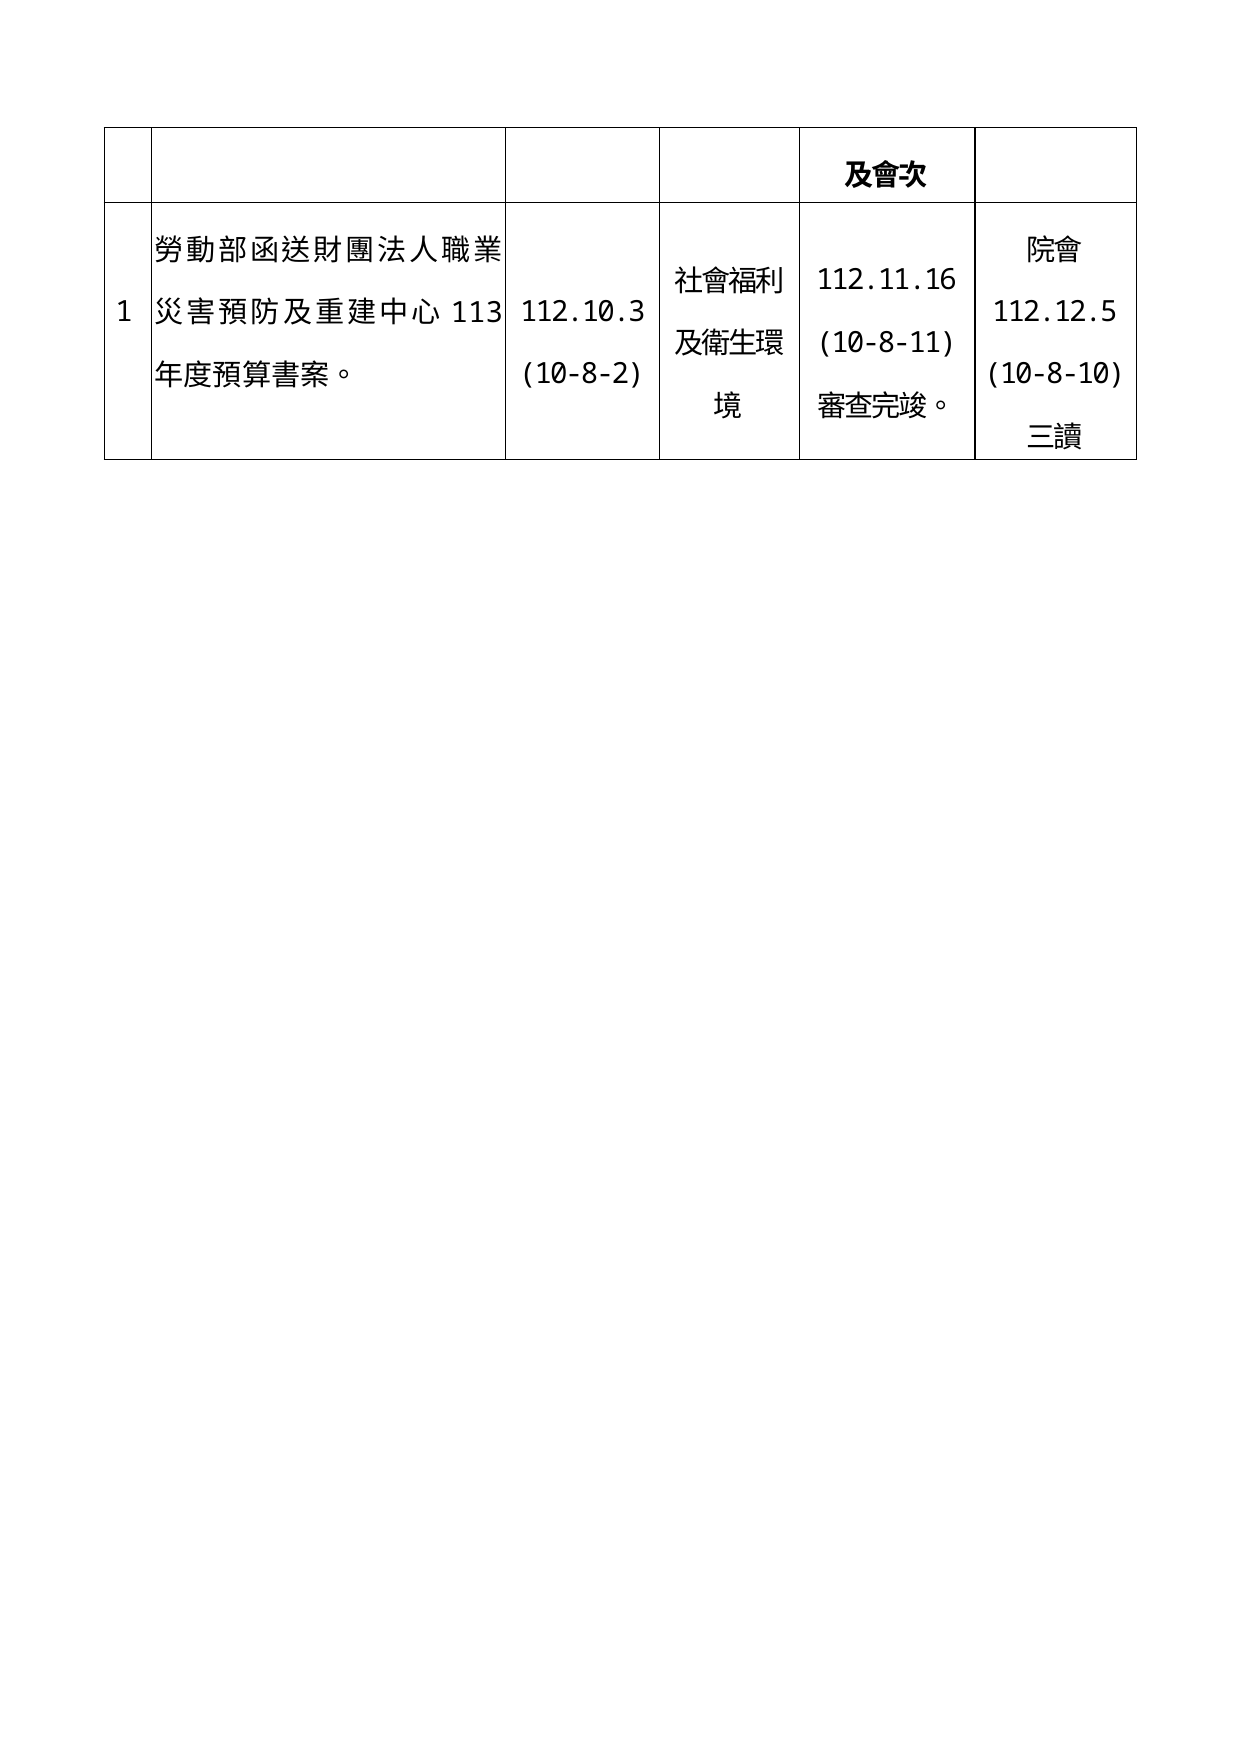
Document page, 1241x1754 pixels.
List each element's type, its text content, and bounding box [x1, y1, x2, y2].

table_cell 院會 112.12.5 (10-8-10) 三讀 [976, 203, 1136, 458]
table_header 及會次 [800, 128, 974, 202]
table_header [152, 128, 505, 202]
table_cell 勞動部函送財團法人職業災害預防及重建中心113年度預算書案。 [152, 203, 505, 458]
table_header [660, 128, 799, 202]
table_cell 社會福利及衛生環境 [660, 203, 799, 458]
table_cell [105, 203, 151, 458]
table_header [105, 128, 151, 202]
table_cell 112.11.16 (10-8-11) 審查完竣。 [800, 203, 974, 458]
table_header [976, 128, 1136, 202]
table_cell 112.10.3 (10-8-2) [506, 203, 659, 458]
table_header [506, 128, 659, 202]
